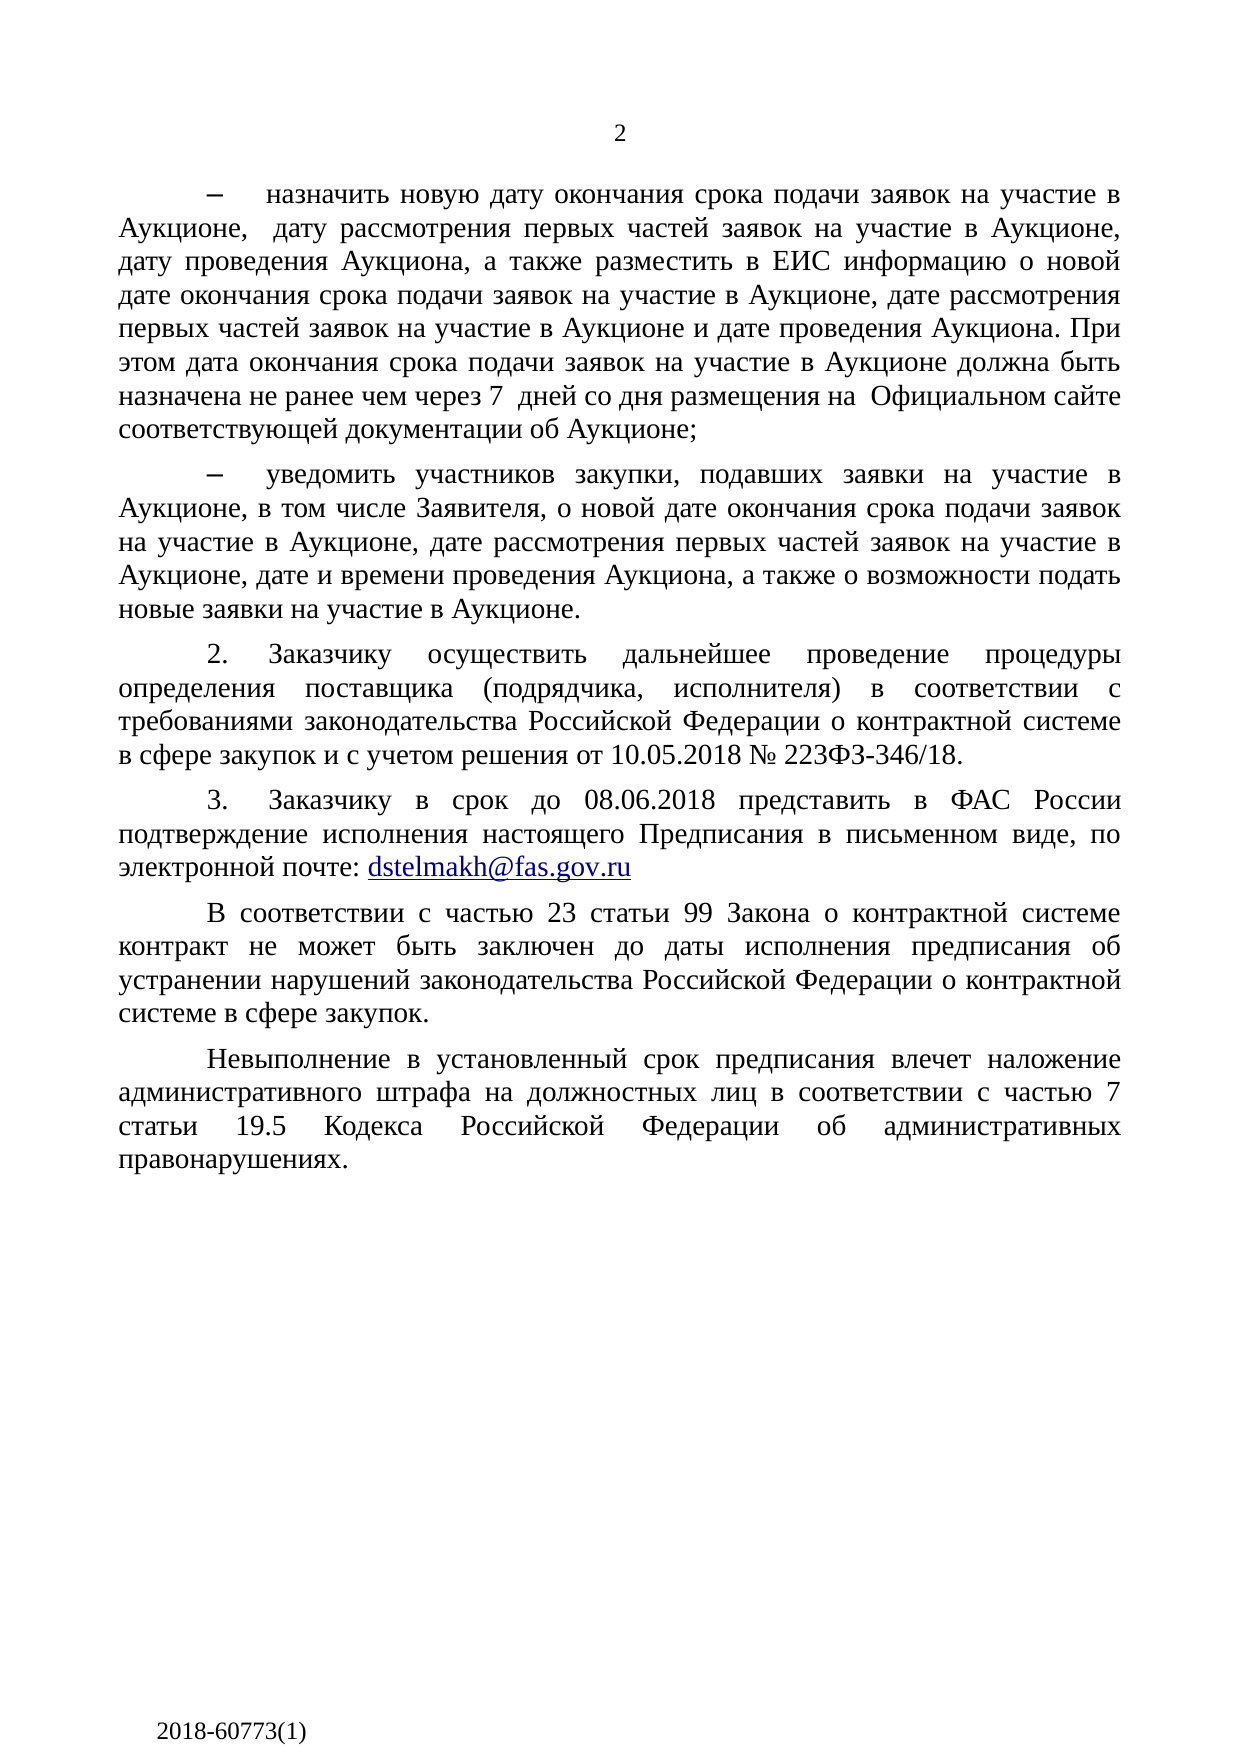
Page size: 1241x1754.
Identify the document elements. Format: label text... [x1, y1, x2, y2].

list уведомить участников закупки, подавших заявки на участие в Аукционе, в том числе Заявителя, о новой дате окончания срока подачи заявок на участие в Аукционе, дате рассмотрения первых частей заявок на участие в Аукционе, дате и времени проведения Аукциона, а также о возможности подать новые заявки на участие в Аукционе. [118, 457, 1122, 624]
list Заказчику в срок до 08.06.2018 представить в ФАС России подтверждение исполнения настоящего Предписания в письменном виде, по электронной почте: dstelmakh@fas.gov.ru [118, 782, 1122, 883]
list Заказчику осуществить дальнейшее проведение процедуры определения поставщика (подрядчика, исполнителя) в соответствии с требованиями законодательства Российской Федерации о контрактной системе в сфере закупок и с учетом решения от 10.05.2018 № 223ФЗ-346/18. [118, 636, 1122, 771]
list назначить новую дату окончания срока подачи заявок на участие в Аукционе, дату рассмотрения первых частей заявок на участие в Аукционе, дату проведения Аукциона, а также разместить в ЕИС информацию о новой дате окончания срока подачи заявок на участие в Аукционе, дате рассмотрения первых частей заявок на участие в Аукционе и дате проведения Аукциона. При этом дата окончания срока подачи заявок на участие в Аукционе должна быть назначена не ранее чем через 7 дней со дня размещения на Официальном сайте соответствующей документации об Аукционе; [118, 176, 1122, 445]
text Невыполнение в установленный срок предписания влечет наложение административного штрафа на должностных лиц в соответствии с частью 7 статьи 19.5 Кодекса Российской Федерации об административных правонарушениях. [118, 1041, 1122, 1175]
text В соответствии с частью 23 статьи 99 Закона о контрактной системе контракт не может быть заключен до даты исполнения предписания об устранении нарушений законодательства Российской Федерации о контрактной системе в сфере закупок. [118, 895, 1122, 1029]
